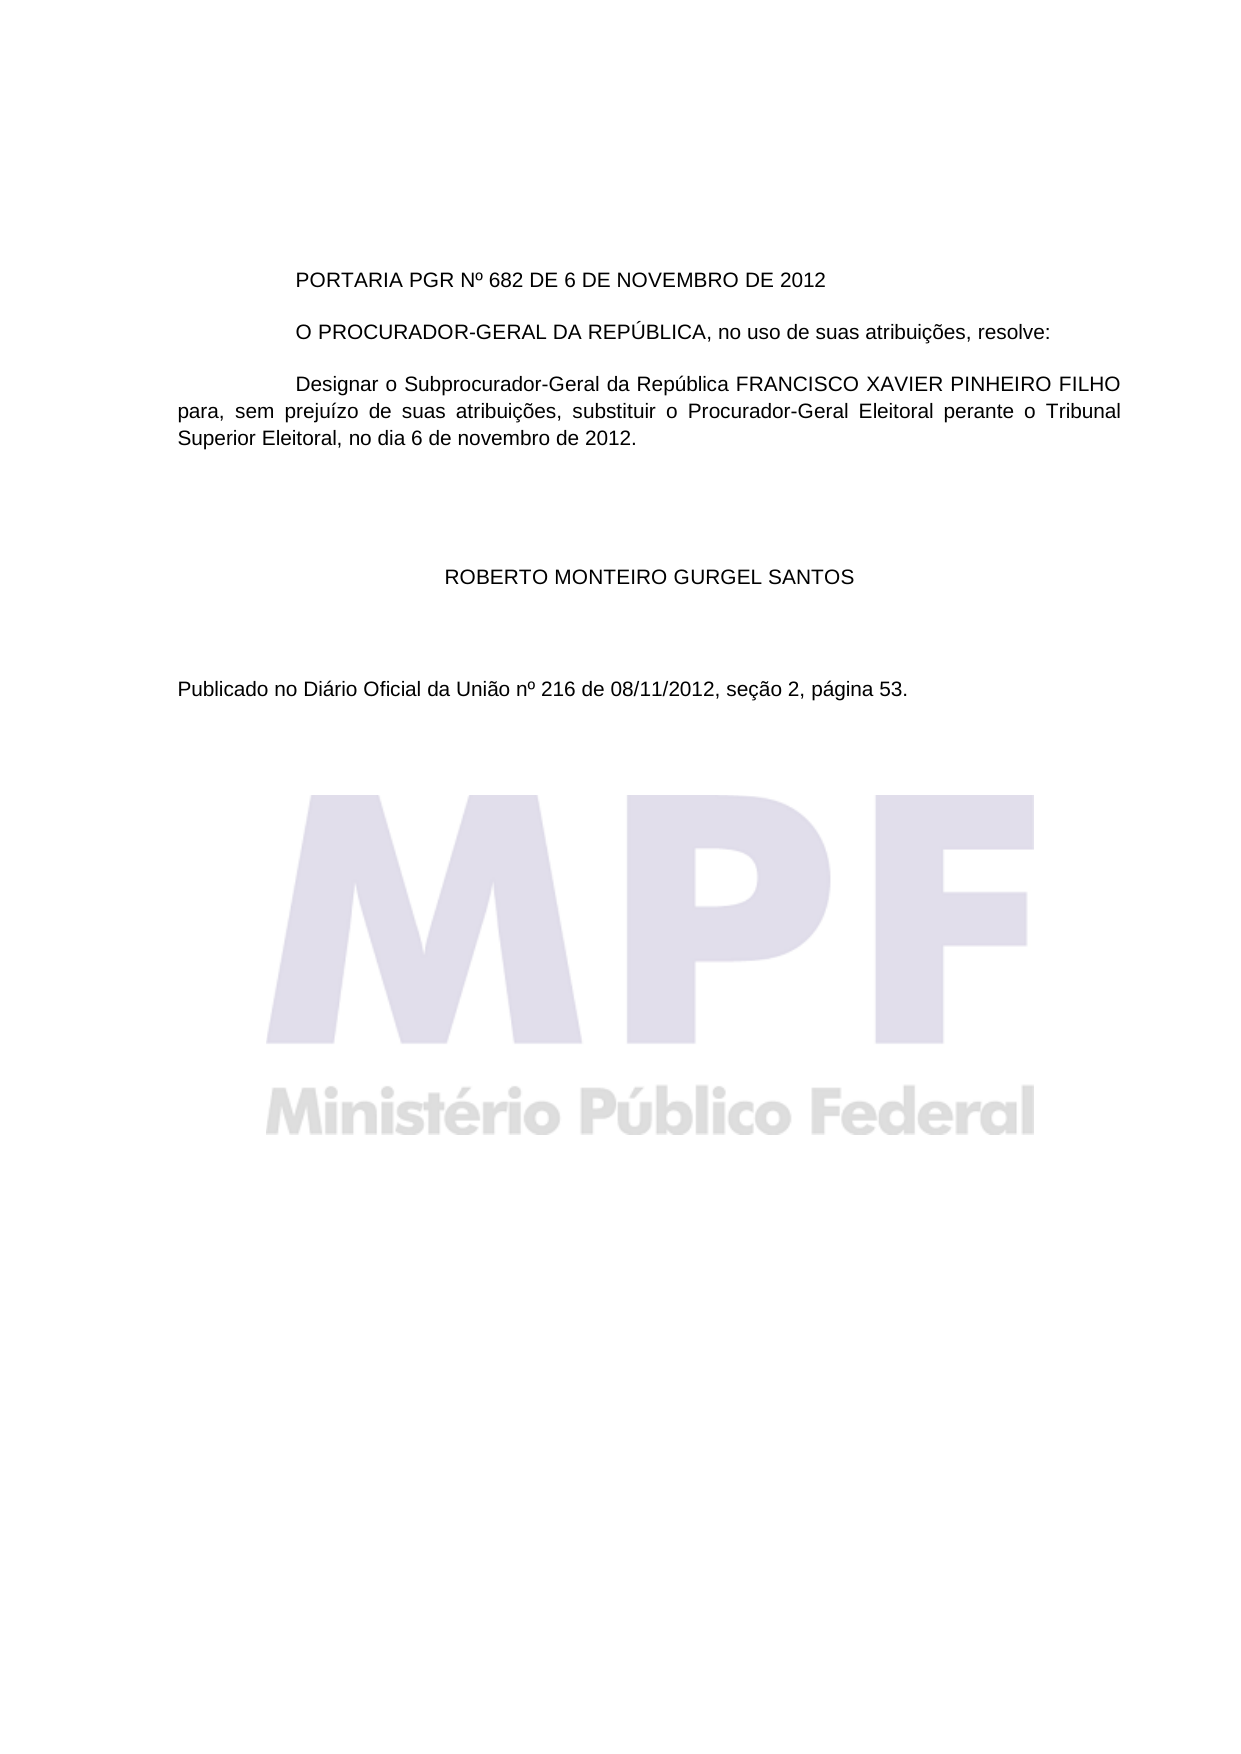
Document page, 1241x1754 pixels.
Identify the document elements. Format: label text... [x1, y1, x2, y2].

picture [266, 795, 1034, 1136]
text ROBERTO MONTEIRO GURGEL SANTOS [177, 565, 1122, 589]
text PORTARIA PGR Nº 682 DE 6 DE NOVEMBRO DE 2012 [177, 266, 1122, 293]
text O PROCURADOR-GERAL DA REPÚBLICA, no uso de suas atribuições, resolve: [177, 318, 1122, 345]
text Publicado no Diário Oficial da União nº 216 de 08/11/2012, seção 2, página 53. [177, 677, 1122, 701]
text Designar o Subprocurador-Geral da República FRANCISCO XAVIER PINHEIRO FILHO para, sem prejuízo de suas atribuições, substituir o Procurador-Geral Eleitoral perante o Tribunal Superior Eleitoral, no dia 6 de novembro de 2012. [177, 370, 1122, 451]
